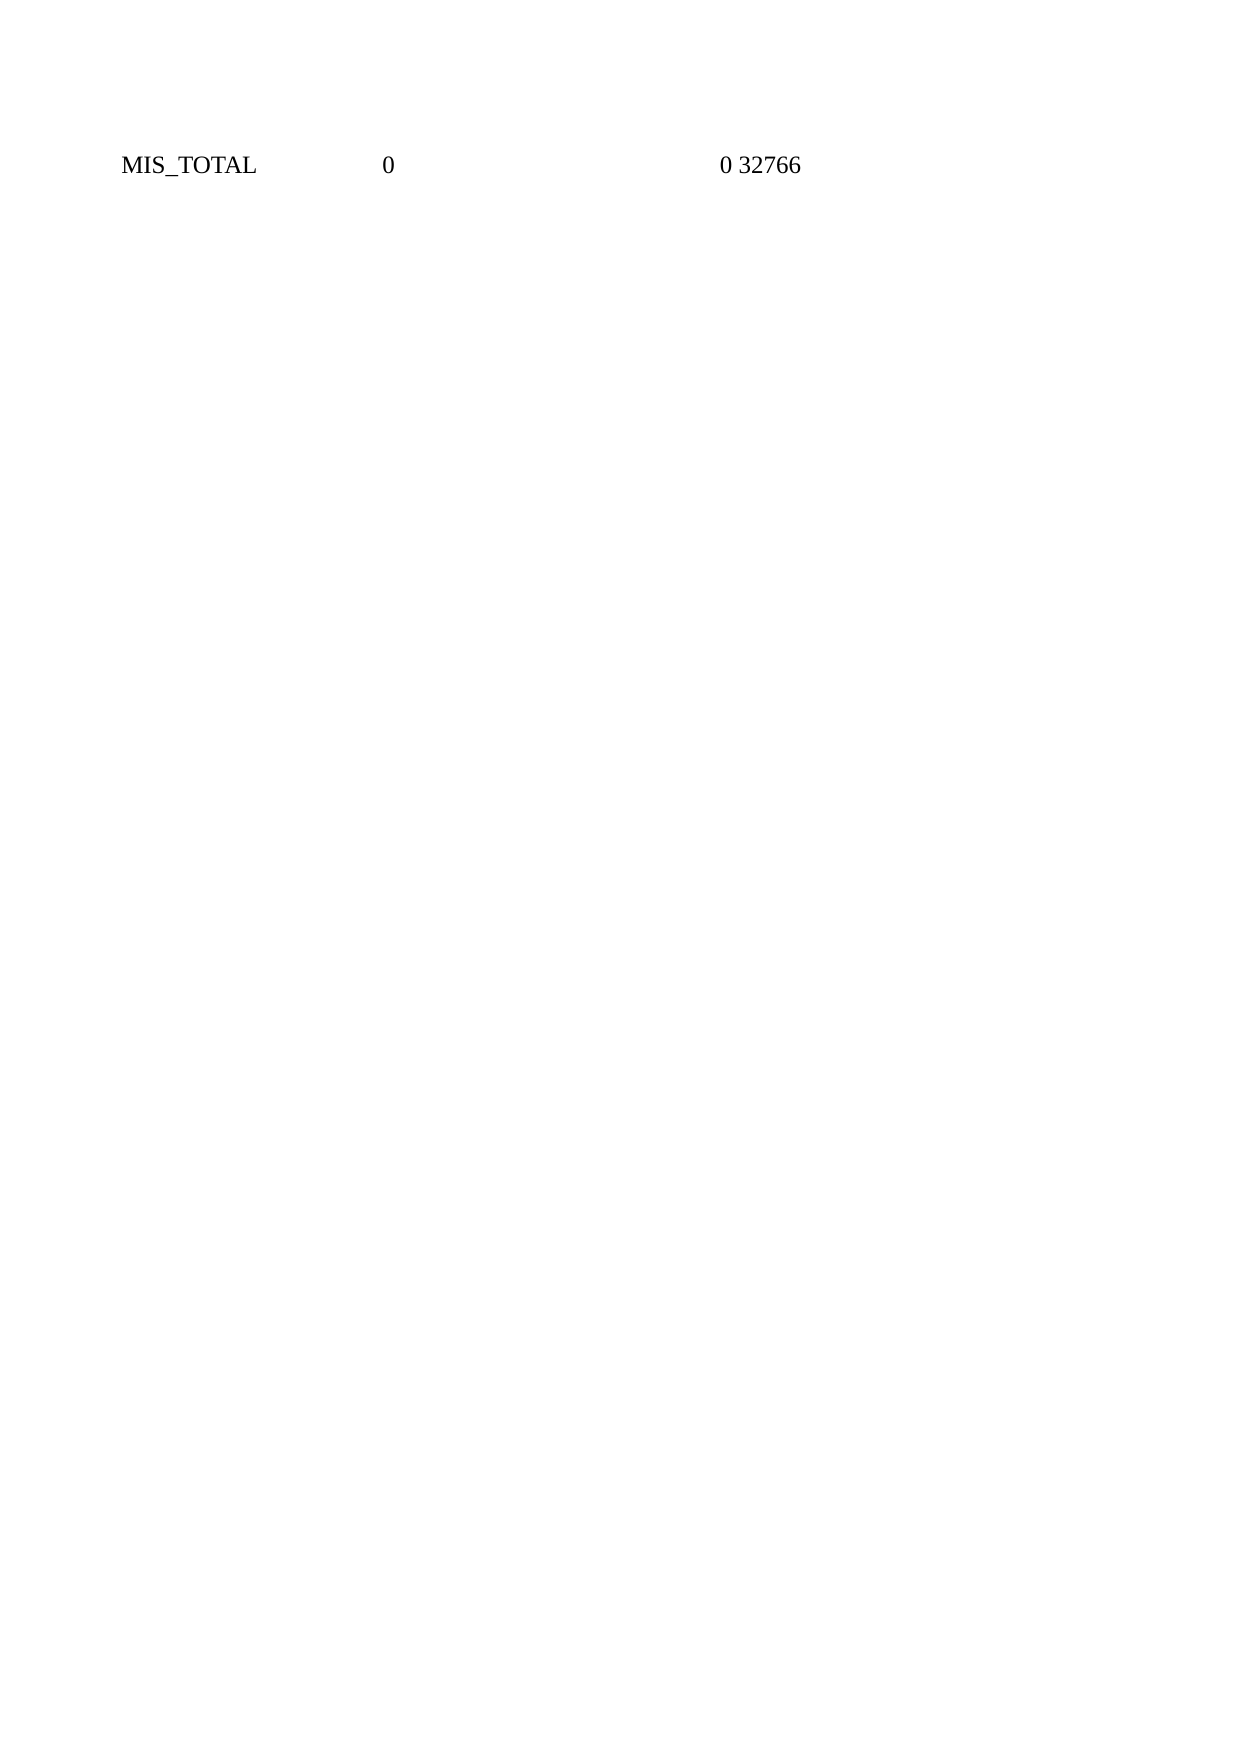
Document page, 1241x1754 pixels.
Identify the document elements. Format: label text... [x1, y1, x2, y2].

table_cell MIS_TOTAL [118, 118, 379, 210]
table_cell 0 [379, 118, 510, 210]
table_cell 0 32766 [717, 118, 1240, 210]
table_cell [510, 118, 717, 210]
